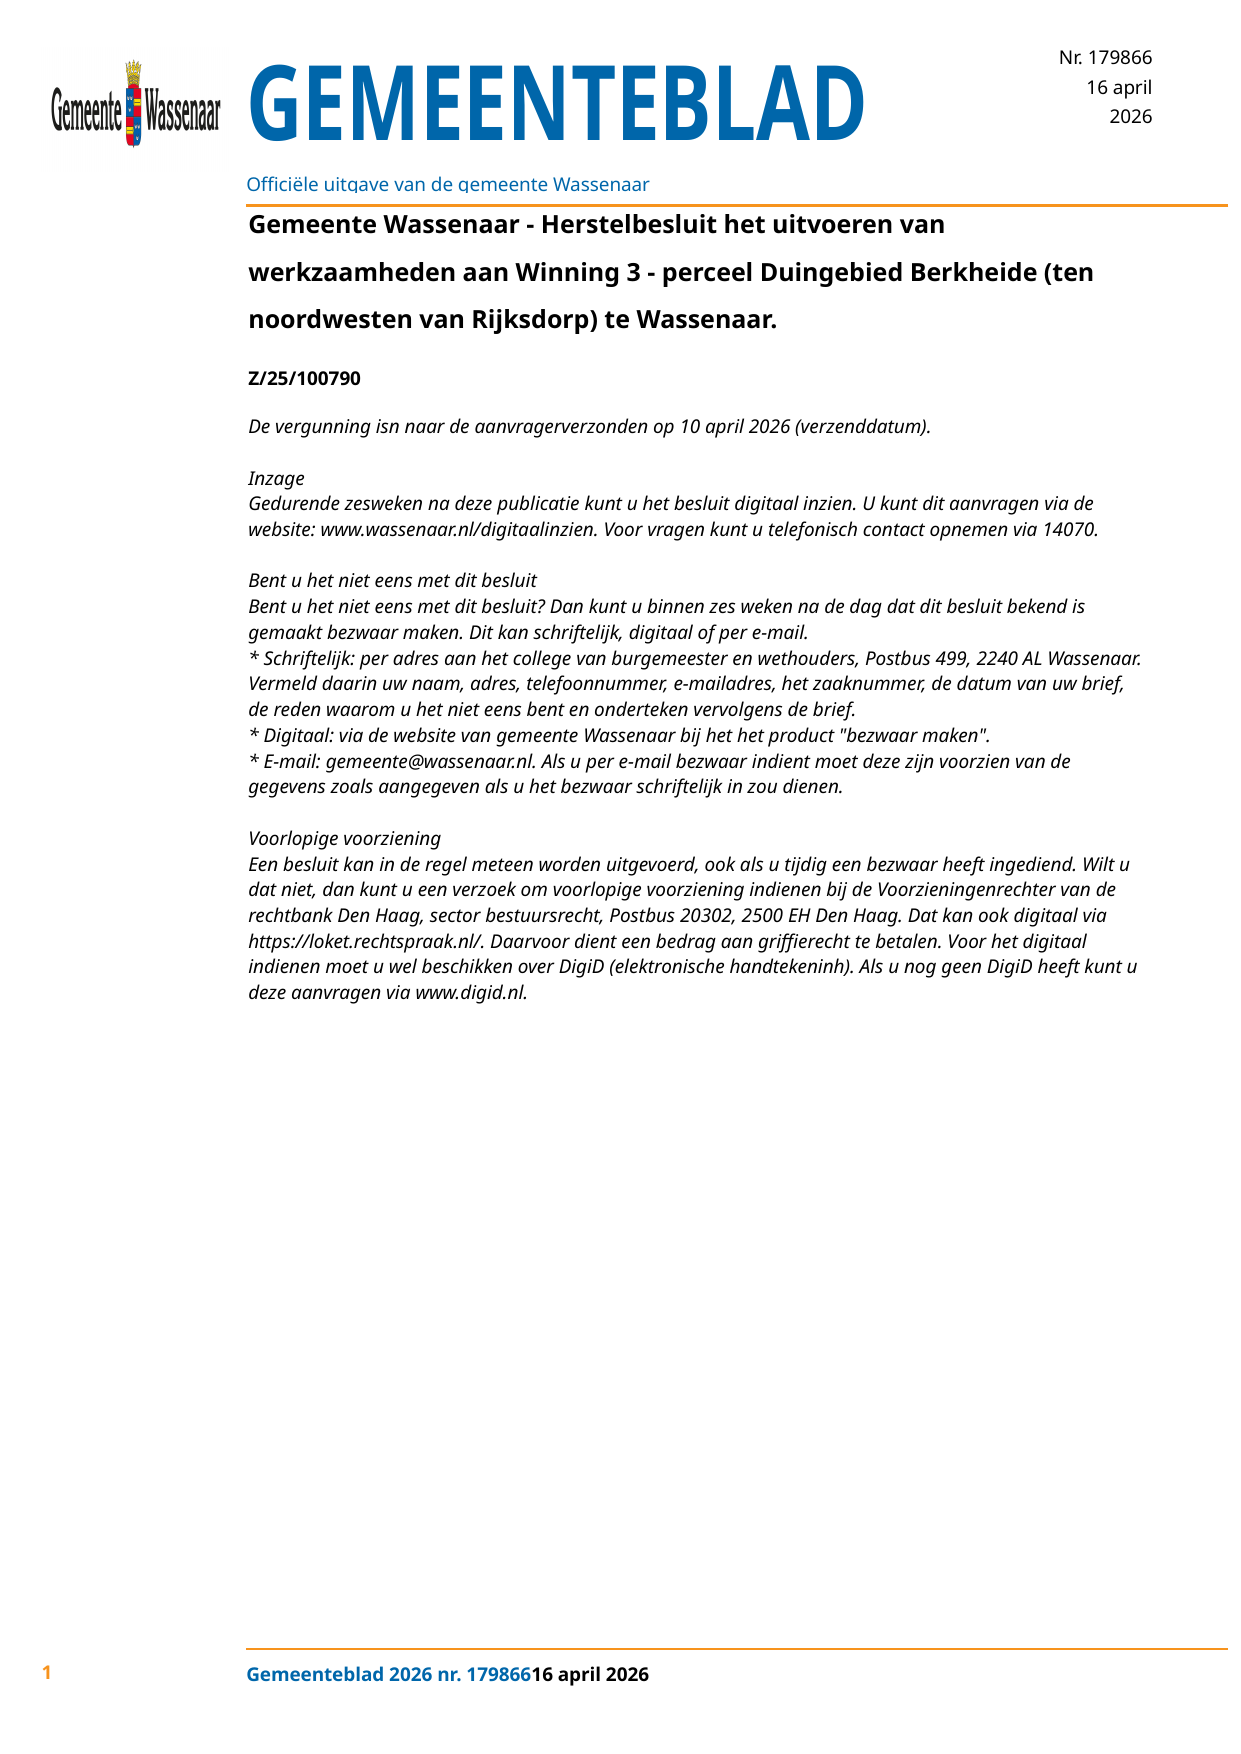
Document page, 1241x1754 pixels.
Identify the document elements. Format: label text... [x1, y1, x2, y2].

text Z/25/100790 [248, 366, 1152, 391]
text Gedurende zesweken na deze publicatie kunt u het besluit digitaal inzien. U kunt dit aanvragen via de website: www.wassenaar.nl/digitaalinzien. Voor vragen kunt u telefonisch contact opnemen via 14070. [248, 491, 1152, 542]
text Bent u het niet eens met dit besluit? Dan kunt u binnen zes weken na de dag dat dit besluit bekend is gemaakt bezwaar maken. Dit kan schriftelijk, digitaal of per e-mail. [248, 593, 1152, 645]
text * Digitaal: via de website van gemeente Wassenaar bij het het product "bezwaar maken". [248, 722, 1152, 748]
text Inzage [248, 465, 1152, 491]
text De vergunning isn naar de aanvragerverzonden op 10 april 2026 (verzenddatum). [248, 413, 1152, 439]
picture [41, 47, 231, 172]
text Gemeente Wassenaar - Herstelbesluit het uitvoeren van werkzaamheden aan Winning 3 - perceel Duingebied Berkheide (ten noordwesten van Rijksdorp) te Wassenaar. [248, 207, 1152, 336]
text * E-mail: gemeente@wassenaar.nl. Als u per e-mail bezwaar indient moet deze zijn voorzien van de gegevens zoals aangegeven als u het bezwaar schriftelijk in zou dienen. [248, 748, 1152, 799]
text Bent u het niet eens met dit besluit [248, 568, 1152, 593]
text Een besluit kan in de regel meteen worden uitgevoerd, ook als u tijdig een bezwaar heeft ingediend. Wilt u dat niet, dan kunt u een verzoek om voorlopige voorziening indienen bij de Voorzieningenrechter van de rechtbank Den Haag, sector bestuursrecht, Postbus 20302, 2500 EH Den Haag. Dat kan ook digitaal via https://loket.rechtspraak.nl/. Daarvoor dient een bedrag aan griffierecht te betalen. Voor het digitaal indienen moet u wel beschikken over DigiD (elektronische handtekeninh). Als u nog geen DigiD heeft kunt u deze aanvragen via www.digid.nl. [248, 851, 1152, 1005]
text * Schriftelijk: per adres aan het college van burgemeester en wethouders, Postbus 499, 2240 AL Wassenaar. Vermeld daarin uw naam, adres, telefoonnummer, e-mailadres, het zaaknummer, de datum van uw brief, de reden waarom u het niet eens bent en onderteken vervolgens de brief. [248, 645, 1152, 722]
text Voorlopige voorziening [248, 825, 1152, 851]
